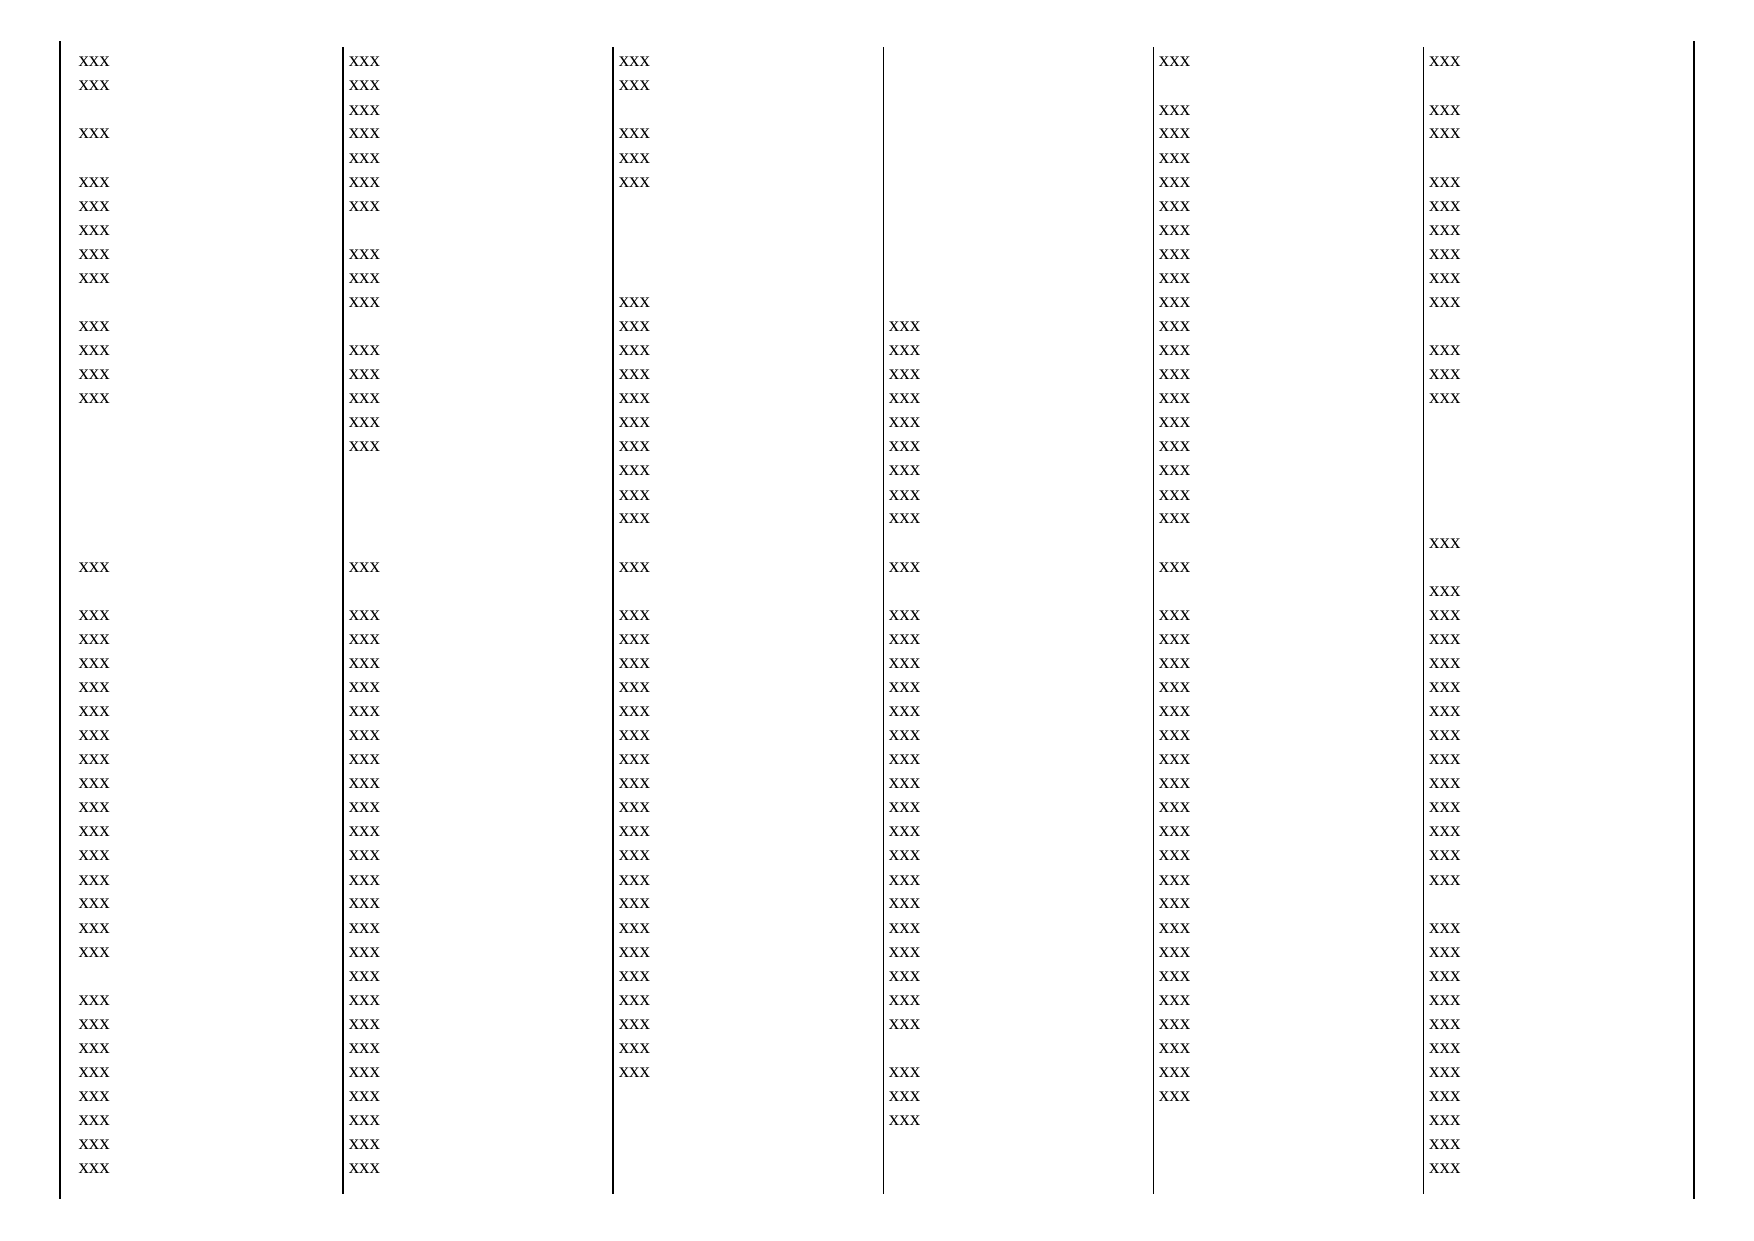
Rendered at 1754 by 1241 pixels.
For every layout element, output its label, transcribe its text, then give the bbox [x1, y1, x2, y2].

text xxx [618, 168, 877, 192]
text xxx [1159, 817, 1417, 841]
text xxx [78, 865, 337, 889]
text xxx [889, 889, 1147, 913]
text xxx [348, 1130, 607, 1154]
text xxx [889, 553, 1147, 577]
text xxx [889, 673, 1147, 697]
text xxx [1429, 168, 1687, 192]
text xxx [889, 721, 1147, 745]
text xxx [889, 745, 1147, 769]
text xxx [348, 697, 607, 721]
text xxx [1159, 312, 1417, 336]
text xxx [1429, 697, 1687, 721]
text xxx [78, 913, 337, 938]
text xxx [618, 432, 877, 456]
text xxx [348, 649, 607, 673]
text xxx [618, 360, 877, 384]
text xxx [348, 360, 607, 384]
text xxx [1429, 288, 1687, 312]
text xxx [78, 817, 337, 841]
text xxx [348, 553, 607, 577]
text xxx [1429, 841, 1687, 865]
text xxx [618, 625, 877, 649]
text xxx [1159, 432, 1417, 456]
text xxx [348, 793, 607, 817]
text xxx [78, 673, 337, 697]
text xxx [1159, 601, 1417, 625]
text xxx [78, 1154, 337, 1178]
text xxx [348, 168, 607, 192]
text xxx [1429, 240, 1687, 264]
text xxx [348, 95, 607, 119]
text xxx [618, 721, 877, 745]
text xxx [348, 1010, 607, 1034]
text xxx [1159, 240, 1417, 264]
text xxx [78, 1106, 337, 1130]
text xxx [78, 793, 337, 817]
text xxx [348, 986, 607, 1010]
text xxx [1159, 168, 1417, 192]
text xxx [78, 697, 337, 721]
text xxx [618, 745, 877, 769]
text xxx [348, 1106, 607, 1130]
text xxx [78, 986, 337, 1010]
text xxx [348, 865, 607, 889]
text xxx [78, 264, 337, 288]
text xxx [1159, 288, 1417, 312]
text xxx [1159, 938, 1417, 962]
text xxx [78, 938, 337, 962]
text xxx [1429, 1010, 1687, 1034]
text xxx [1159, 143, 1417, 168]
text xxx [1429, 649, 1687, 673]
text xxx [618, 1058, 877, 1082]
text xxx [78, 168, 337, 192]
text xxx [78, 625, 337, 649]
text xxx [348, 432, 607, 456]
text xxx [889, 793, 1147, 817]
text xxx [1159, 865, 1417, 889]
text xxx [348, 1082, 607, 1106]
text xxx [348, 962, 607, 986]
text xxx [1429, 625, 1687, 649]
text xxx [618, 913, 877, 938]
text xxx [1429, 962, 1687, 986]
text xxx [889, 625, 1147, 649]
text xxx [889, 1058, 1147, 1082]
text xxx [348, 938, 607, 962]
text xxx [618, 384, 877, 408]
text xxx [348, 601, 607, 625]
text xxx [348, 336, 607, 360]
text xxx [1429, 1106, 1687, 1130]
text xxx [1429, 745, 1687, 769]
text xxx [889, 769, 1147, 793]
text xxx [348, 721, 607, 745]
text xxx [1429, 528, 1687, 553]
text xxx [348, 288, 607, 312]
text xxx [1159, 1010, 1417, 1034]
text xxx [78, 336, 337, 360]
text xxx [618, 1034, 877, 1058]
text xxx [618, 865, 877, 889]
text xxx [1159, 913, 1417, 938]
text xxx [618, 1010, 877, 1034]
text xxx [1429, 1130, 1687, 1154]
text xxx [1159, 553, 1417, 577]
text xxx [889, 1010, 1147, 1034]
text xxx [618, 71, 877, 95]
text xxx [618, 673, 877, 697]
text xxx [889, 865, 1147, 889]
text xxx [1159, 986, 1417, 1010]
text xxx [1429, 577, 1687, 601]
text xxx [618, 336, 877, 360]
text xxx [1159, 841, 1417, 865]
text xxx [1159, 119, 1417, 143]
text xxx [618, 143, 877, 168]
text xxx [78, 360, 337, 384]
text xxx [618, 601, 877, 625]
text xxx [618, 312, 877, 336]
text xxx [889, 456, 1147, 480]
text xxx [78, 216, 337, 240]
text xxx [618, 504, 877, 528]
text xxx [1429, 938, 1687, 962]
text xxx [889, 938, 1147, 962]
text xxx [618, 47, 877, 71]
text xxx [1429, 1034, 1687, 1058]
text xxx [618, 480, 877, 504]
text xxx [1159, 769, 1417, 793]
text xxx [889, 697, 1147, 721]
text xxx [889, 962, 1147, 986]
text xxx [348, 71, 607, 95]
text xxx [1429, 673, 1687, 697]
text xxx [889, 841, 1147, 865]
text xxx [78, 769, 337, 793]
text xxx [348, 143, 607, 168]
text xxx [1159, 456, 1417, 480]
text xxx [1159, 360, 1417, 384]
text xxx [348, 1154, 607, 1178]
text xxx [889, 601, 1147, 625]
text xxx [1429, 601, 1687, 625]
text xxx [1159, 384, 1417, 408]
text xxx [1429, 1082, 1687, 1106]
text xxx [348, 47, 607, 71]
text xxx [348, 769, 607, 793]
text xxx [78, 1034, 337, 1058]
text xxx [618, 288, 877, 312]
text xxx [1429, 95, 1687, 119]
subtitle xxx [1159, 504, 1417, 528]
text xxx [889, 384, 1147, 408]
text xxx [1429, 865, 1687, 889]
text xxx [1159, 264, 1417, 288]
text xxx [1159, 1058, 1417, 1082]
text xxx [618, 889, 877, 913]
text xxx [1159, 649, 1417, 673]
text xxx [1159, 625, 1417, 649]
text xxx [889, 649, 1147, 673]
text xxx [618, 456, 877, 480]
text xxx [348, 408, 607, 432]
text xxx [1159, 745, 1417, 769]
text xxx [889, 408, 1147, 432]
text xxx [1429, 793, 1687, 817]
text xxx [889, 312, 1147, 336]
text xxx [78, 312, 337, 336]
text xxx [1159, 889, 1417, 913]
text xxx [889, 913, 1147, 938]
text xxx [1429, 721, 1687, 745]
text xxx [1429, 769, 1687, 793]
text xxx [1159, 47, 1417, 71]
text xxx [78, 119, 337, 143]
text xxx [78, 192, 337, 216]
text xxx [889, 336, 1147, 360]
text xxx [889, 504, 1147, 528]
text xxx [78, 1010, 337, 1034]
text xxx [78, 649, 337, 673]
text xxx [1159, 192, 1417, 216]
text xxx [348, 264, 607, 288]
text xxx [1159, 408, 1417, 432]
text xxx [1159, 336, 1417, 360]
text xxx [618, 986, 877, 1010]
text xxx [1159, 480, 1417, 504]
text xxx [78, 553, 337, 577]
text xxx [889, 480, 1147, 504]
text xxx [1429, 1154, 1687, 1178]
text xxx [1429, 986, 1687, 1010]
text xxx [618, 841, 877, 865]
text xxx [618, 938, 877, 962]
text xxx [889, 1082, 1147, 1106]
text xxx [348, 913, 607, 938]
text xxx [348, 625, 607, 649]
text xxx [348, 1034, 607, 1058]
text xxx [889, 432, 1147, 456]
text xxx [1159, 673, 1417, 697]
text xxx [1429, 216, 1687, 240]
text xxx [1429, 119, 1687, 143]
text xxx [78, 1082, 337, 1106]
text xxx [78, 1058, 337, 1082]
text xxx [348, 1058, 607, 1082]
text xxx [1429, 817, 1687, 841]
text xxx [618, 119, 877, 143]
text xxx [78, 384, 337, 408]
text xxx [1159, 793, 1417, 817]
text xxx [348, 192, 607, 216]
text xxx [1159, 1082, 1417, 1106]
text xxx [889, 360, 1147, 384]
text xxx [1429, 360, 1687, 384]
text xxx [618, 649, 877, 673]
text xxx [348, 119, 607, 143]
text xxx [618, 817, 877, 841]
text xxx [78, 71, 337, 95]
text xxx [78, 841, 337, 865]
text xxx [348, 817, 607, 841]
text xxx [1159, 95, 1417, 119]
text xxx [78, 889, 337, 913]
text xxx [348, 889, 607, 913]
text xxx [348, 384, 607, 408]
text xxx [1429, 47, 1687, 71]
text xxx [889, 1106, 1147, 1130]
text xxx [1429, 384, 1687, 408]
text xxx [1159, 721, 1417, 745]
text xxx [1429, 192, 1687, 216]
text xxx [618, 769, 877, 793]
text xxx [348, 745, 607, 769]
text xxx [1429, 913, 1687, 938]
text xxx [78, 240, 337, 264]
text xxx [78, 721, 337, 745]
text xxx [889, 817, 1147, 841]
text xxx [348, 673, 607, 697]
text xxx [1429, 264, 1687, 288]
text xxx [78, 601, 337, 625]
text xxx [618, 793, 877, 817]
text xxx [348, 240, 607, 264]
text xxx [1429, 336, 1687, 360]
text xxx [1159, 1034, 1417, 1058]
text xxx [618, 553, 877, 577]
text xxx [78, 1130, 337, 1154]
text xxx [889, 986, 1147, 1010]
text xxx [78, 745, 337, 769]
text xxx [78, 47, 337, 71]
text xxx [1159, 216, 1417, 240]
text xxx [348, 841, 607, 865]
text xxx [618, 962, 877, 986]
text xxx [618, 697, 877, 721]
text xxx [1159, 697, 1417, 721]
text xxx [1159, 962, 1417, 986]
text xxx [1429, 1058, 1687, 1082]
text xxx [618, 408, 877, 432]
